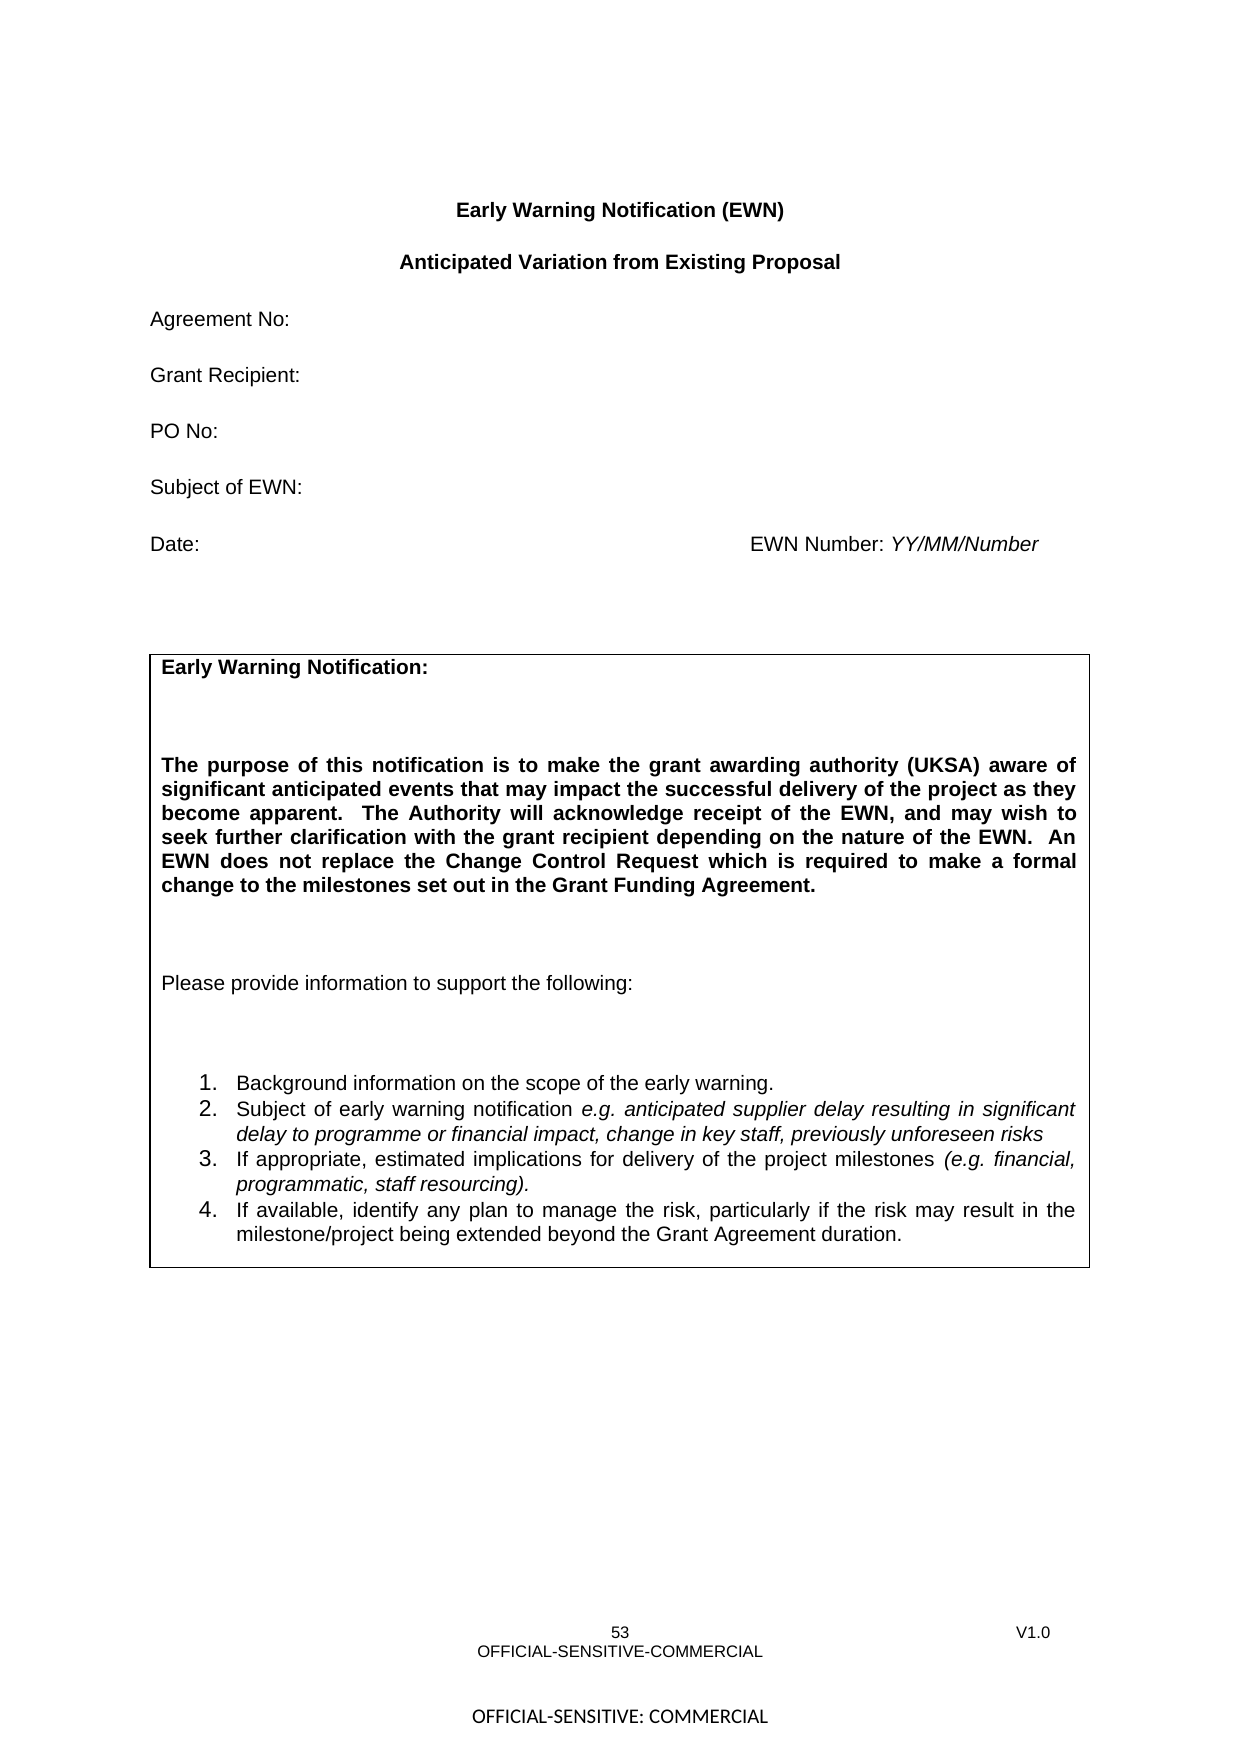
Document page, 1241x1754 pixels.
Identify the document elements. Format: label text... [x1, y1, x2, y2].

text Grant Recipient: [150, 363, 1090, 387]
text Subject of EWN: [150, 475, 1090, 499]
text PO No: [150, 419, 1090, 443]
text Date: EWN Number: YY/MM/Number [150, 531, 1090, 555]
table_header Early Warning Notification: The purpose of this notification is to make the grant awarding authority (UKSA) aware of significant anticipated events that may impact the successful delivery of the project as they become apparent. The Authority will acknowledge receipt of the EWN, and may wish to seek further clarification with the grant recipient depending on the nature of the EWN. An EWN does not replace the Change Control Request which is required to make a formal change to the milestones set out in the Grant Funding Agreement. Please provide information to support the following: Background information on the scope of the early warning. Subject of early warning notification e.g. anticipated supplier delay resulting in significant delay to programme or financial impact, change in key staff, previously unforeseen risks If appropriate, estimated implications for delivery of the project milestones (e.g. financial, programmatic, staff resourcing). If available, identify any plan to manage the risk, particularly if the risk may result in the milestone/project being extended beyond the Grant Agreement duration. [151, 655, 1089, 1267]
text Early Warning Notification (EWN) [150, 198, 1090, 222]
text Agreement No: [150, 306, 1090, 330]
text Anticipated Variation from Existing Proposal [150, 250, 1090, 274]
